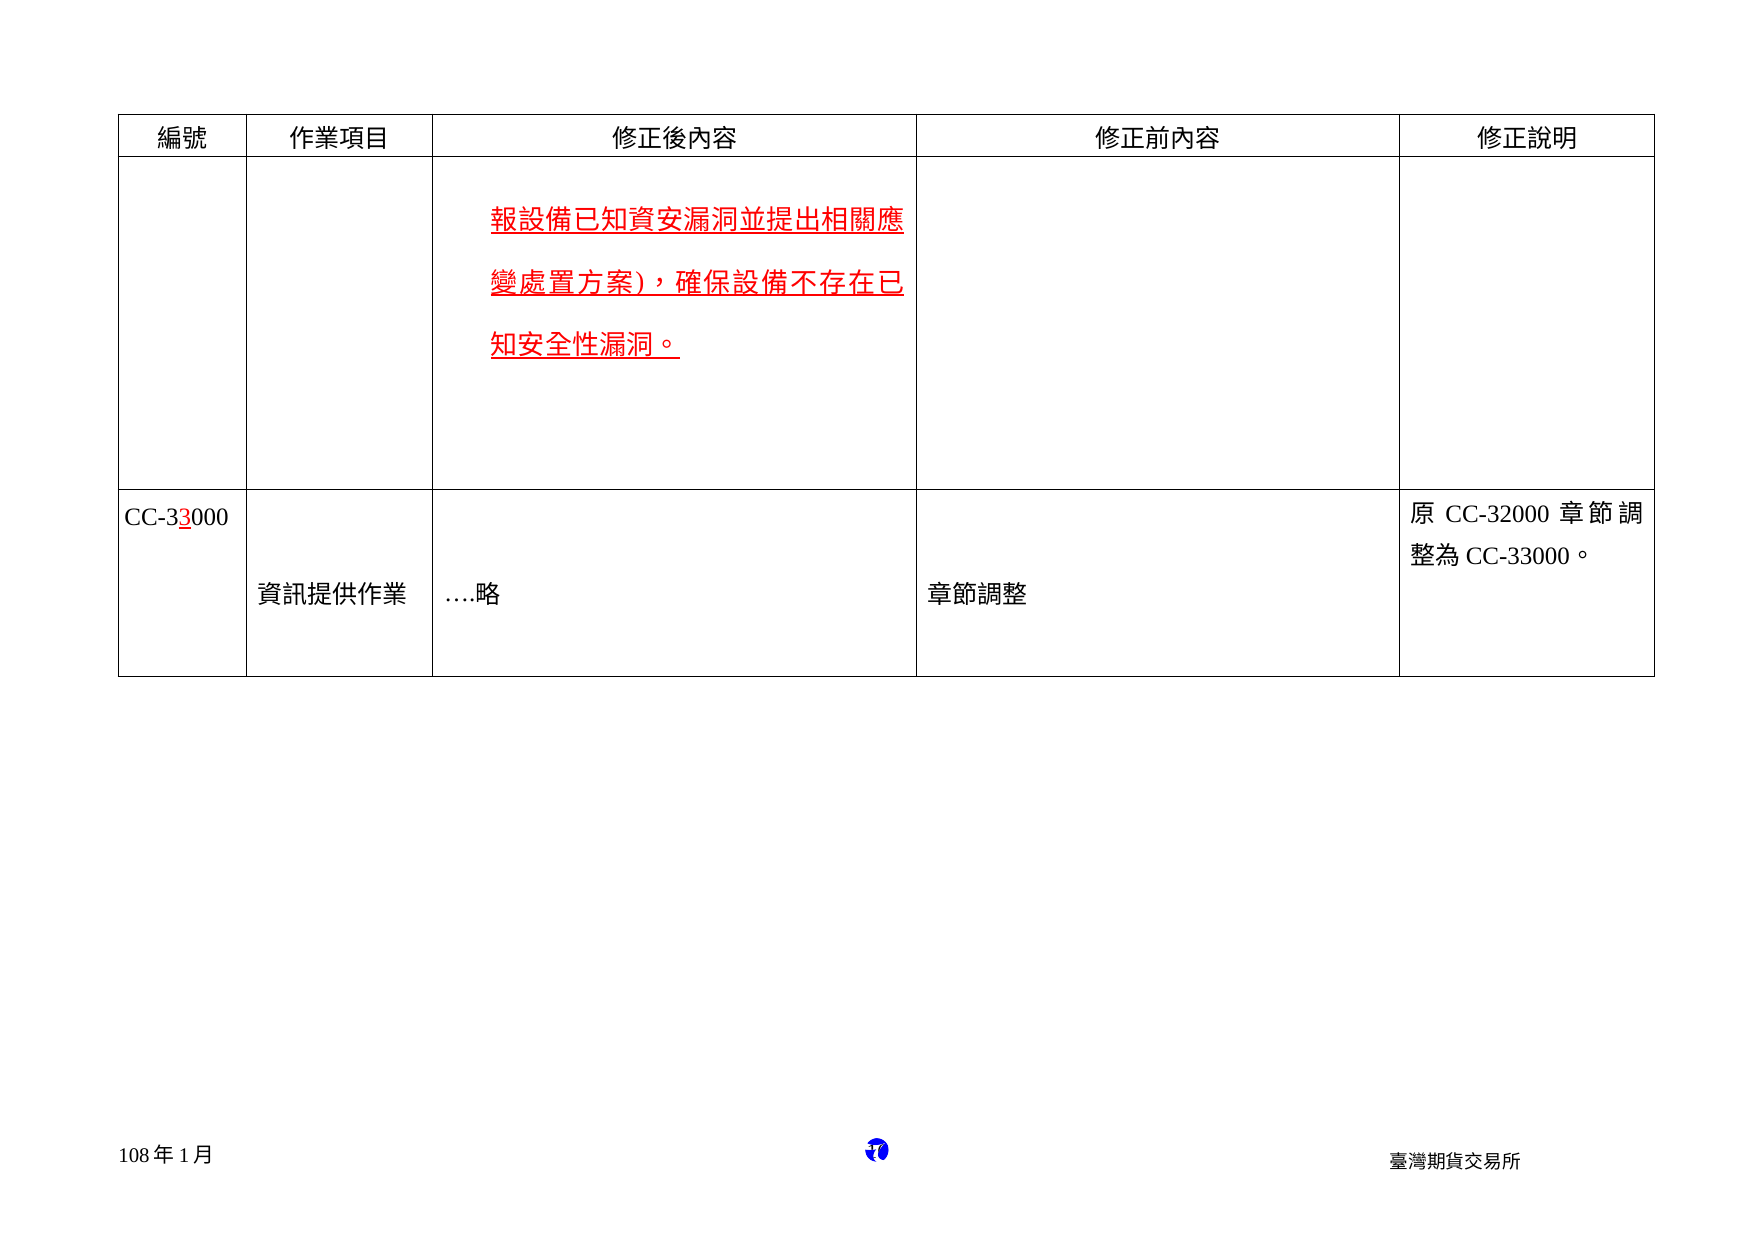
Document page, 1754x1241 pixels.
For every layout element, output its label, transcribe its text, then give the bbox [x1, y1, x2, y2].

table_cell 報設備已知資安漏洞並提出相關應變處置方案)，確保設備不存在已知安全性漏洞。 [433, 157, 916, 488]
table_cell ….略 [433, 490, 916, 676]
table_cell CC-33000 [119, 490, 246, 676]
table_header 修正前內容 [917, 115, 1399, 156]
table_cell 章節調整 [917, 490, 1399, 676]
table_header 作業項目 [247, 115, 432, 156]
table_cell [119, 157, 246, 488]
table_cell [917, 157, 1399, 488]
table_header 編號 [119, 115, 246, 156]
table_cell 資訊提供作業 [247, 490, 432, 676]
table_cell [1400, 157, 1654, 488]
table_header 修正後內容 [433, 115, 916, 156]
table_cell [247, 157, 432, 488]
table_header 修正說明 [1400, 115, 1654, 156]
table_cell 原CC-32000章節調整為CC-33000。 [1400, 490, 1654, 676]
